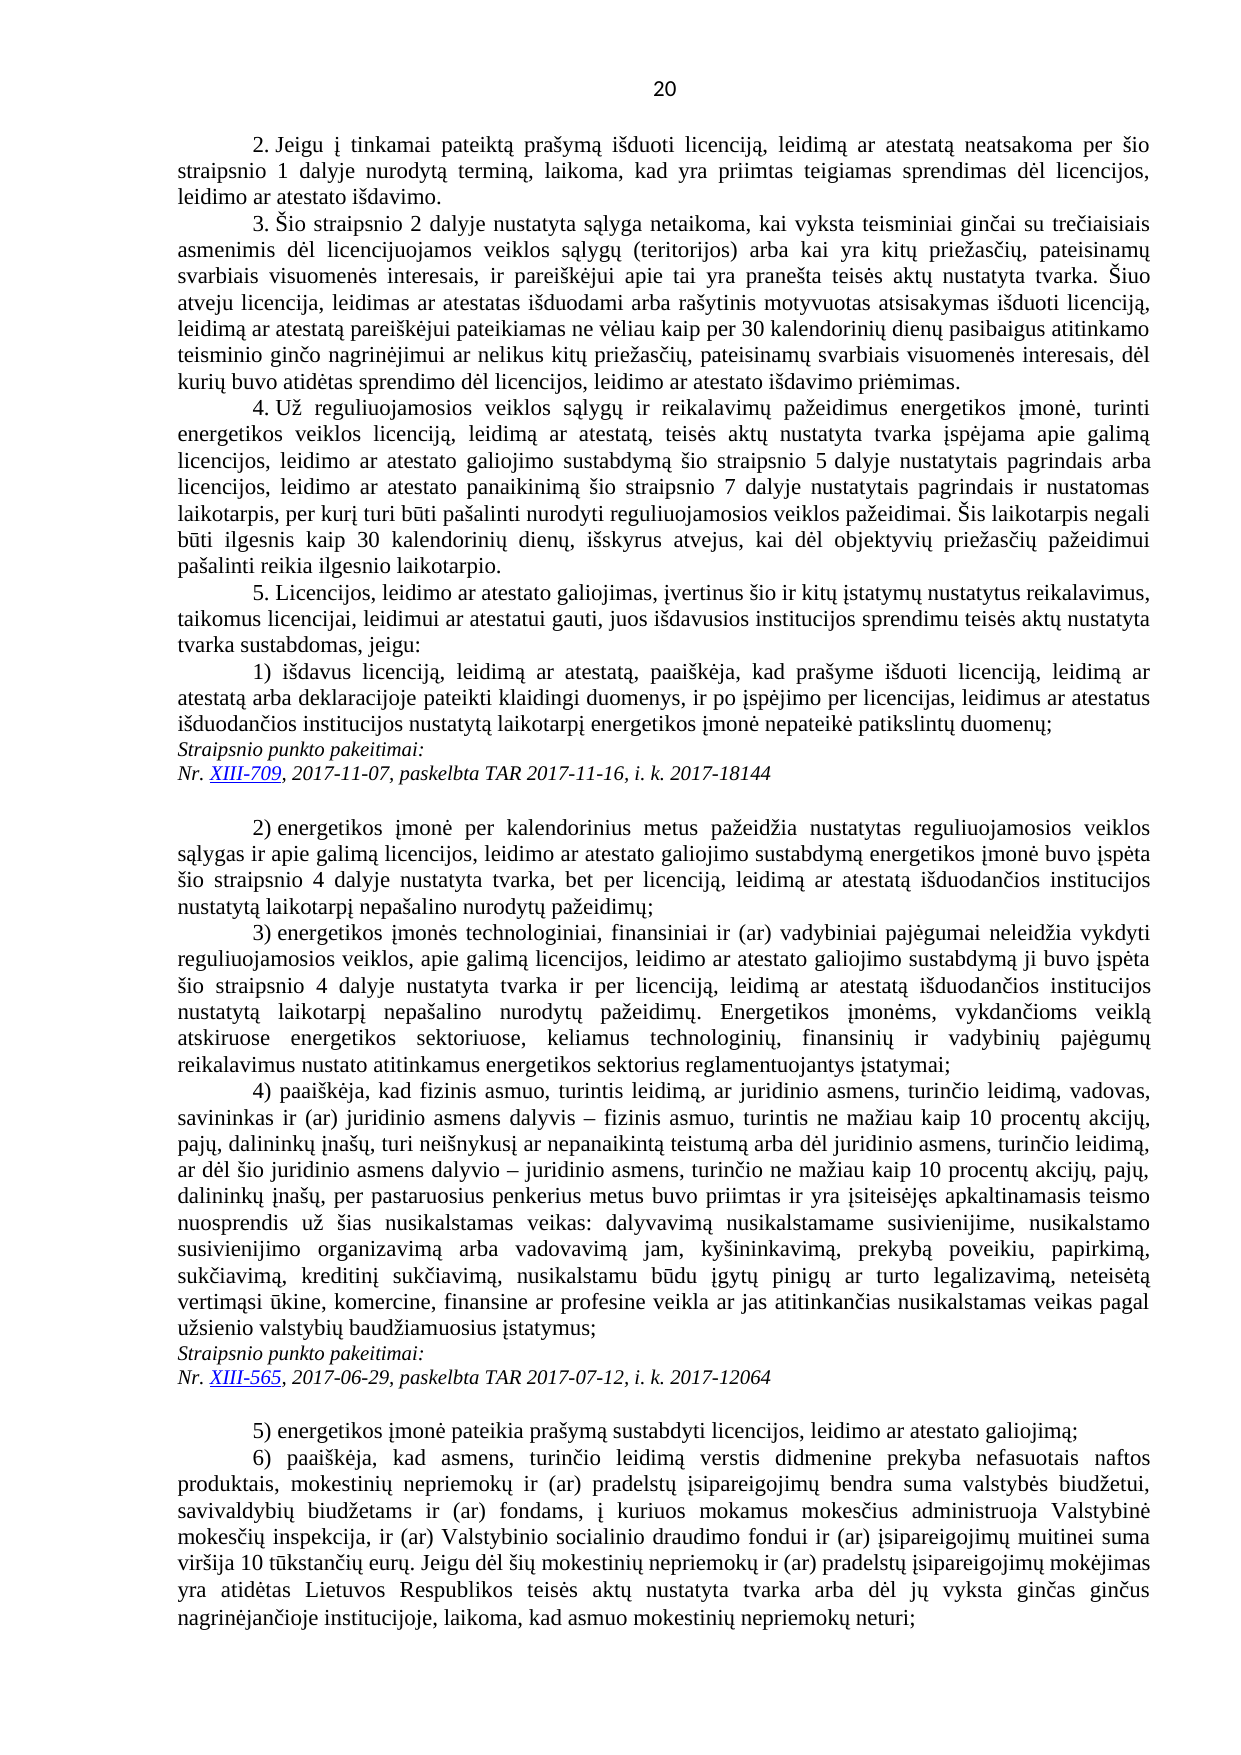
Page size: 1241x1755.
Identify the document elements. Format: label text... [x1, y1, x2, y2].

text 5) energetikos įmonė pateikia prašymą sustabdyti licencijos, leidimo ar atestato galiojimą; [177, 1418, 1152, 1444]
text 2. Jeigu į tinkamai pateiktą prašymą išduoti licenciją, leidimą ar atestatą neatsakoma per šio straipsnio 1 dalyje nurodytą terminą, laikoma, kad yra priimtas teigiamas sprendimas dėl licencijos, leidimo ar atestato išdavimo. [177, 131, 1152, 210]
text 3. Šio straipsnio 2 dalyje nustatyta sąlyga netaikoma, kai vyksta teisminiai ginčai su trečiaisiais asmenimis dėl licencijuojamos veiklos sąlygų (teritorijos) arba kai yra kitų priežasčių, pateisinamų svarbiais visuomenės interesais, ir pareiškėjui apie tai yra pranešta teisės aktų nustatyta tvarka. Šiuo atveju licencija, leidimas ar atestatas išduodami arba rašytinis motyvuotas atsisakymas išduoti licenciją, leidimą ar atestatą pareiškėjui pateikiamas ne vėliau kaip per 30 kalendorinių dienų pasibaigus atitinkamo teisminio ginčo nagrinėjimui ar nelikus kitų priežasčių, pateisinamų svarbiais visuomenės interesais, dėl kurių buvo atidėtas sprendimo dėl licencijos, leidimo ar atestato išdavimo priėmimas. [177, 210, 1152, 394]
text Straipsnio punkto pakeitimai: [177, 1341, 1152, 1365]
text 3) energetikos įmonės technologiniai, finansiniai ir (ar) vadybiniai pajėgumai neleidžia vykdyti reguliuojamosios veiklos, apie galimą licencijos, leidimo ar atestato galiojimo sustabdymą ji buvo įspėta šio straipsnio 4 dalyje nustatyta tvarka ir per licenciją, leidimą ar atestatą išduodančios institucijos nustatytą laikotarpį nepašalino nurodytų pažeidimų. Energetikos įmonėms, vykdančioms veiklą atskiruose energetikos sektoriuose, keliamus technologinių, finansinių ir vadybinių pajėgumų reikalavimus nustato atitinkamus energetikos sektorius reglamentuojantys įstatymai; [177, 919, 1152, 1077]
text 4. Už reguliuojamosios veiklos sąlygų ir reikalavimų pažeidimus energetikos įmonė, turinti energetikos veiklos licenciją, leidimą ar atestatą, teisės aktų nustatyta tvarka įspėjama apie galimą licencijos, leidimo ar atestato galiojimo sustabdymą šio straipsnio 5 dalyje nustatytais pagrindais arba licencijos, leidimo ar atestato panaikinimą šio straipsnio 7 dalyje nustatytais pagrindais ir nustatomas laikotarpis, per kurį turi būti pašalinti nurodyti reguliuojamosios veiklos pažeidimai. Šis laikotarpis negali būti ilgesnis kaip 30 kalendorinių dienų, išskyrus atvejus, kai dėl objektyvių priežasčių pažeidimui pašalinti reikia ilgesnio laikotarpio. [177, 394, 1152, 579]
text Straipsnio punkto pakeitimai: [177, 737, 1152, 761]
text 5. Licencijos, leidimo ar atestato galiojimas, įvertinus šio ir kitų įstatymų nustatytus reikalavimus, taikomus licencijai, leidimui ar atestatui gauti, juos išdavusios institucijos sprendimu teisės aktų nustatyta tvarka sustabdomas, jeigu: [177, 579, 1152, 658]
text Nr. XIII-709, 2017-11-07, paskelbta TAR 2017-11-16, i. k. 2017-18144 [177, 761, 1152, 785]
text 2) energetikos įmonė per kalendorinius metus pažeidžia nustatytas reguliuojamosios veiklos sąlygas ir apie galimą licencijos, leidimo ar atestato galiojimo sustabdymą energetikos įmonė buvo įspėta šio straipsnio 4 dalyje nustatyta tvarka, bet per licenciją, leidimą ar atestatą išduodančios institucijos nustatytą laikotarpį nepašalino nurodytų pažeidimų; [177, 814, 1152, 919]
text 4) paaiškėja, kad fizinis asmuo, turintis leidimą, ar juridinio asmens, turinčio leidimą, vadovas, savininkas ir (ar) juridinio asmens dalyvis – fizinis asmuo, turintis ne mažiau kaip 10 procentų akcijų, pajų, dalininkų įnašų, turi neišnykusį ar nepanaikintą teistumą arba dėl juridinio asmens, turinčio leidimą, ar dėl šio juridinio asmens dalyvio – juridinio asmens, turinčio ne mažiau kaip 10 procentų akcijų, pajų, dalininkų įnašų, per pastaruosius penkerius metus buvo priimtas ir yra įsiteisėjęs apkaltinamasis teismo nuosprendis už šias nusikalstamas veikas: dalyvavimą nusikalstamame susivienijime, nusikalstamo susivienijimo organizavimą arba vadovavimą jam, kyšininkavimą, prekybą poveikiu, papirkimą, sukčiavimą, kreditinį sukčiavimą, nusikalstamu būdu įgytų pinigų ar turto legalizavimą, neteisėtą vertimąsi ūkine, komercine, finansine ar profesine veikla ar jas atitinkančias nusikalstamas veikas pagal užsienio valstybių baudžiamuosius įstatymus; [177, 1077, 1152, 1341]
text 6) paaiškėja, kad asmens, turinčio leidimą verstis didmenine prekyba nefasuotais naftos produktais, mokestinių nepriemokų ir (ar) pradelstų įsipareigojimų bendra suma valstybės biudžetui, savivaldybių biudžetams ir (ar) fondams, į kuriuos mokamus mokesčius administruoja Valstybinė mokesčių inspekcija, ir (ar) Valstybinio socialinio draudimo fondui ir (ar) įsipareigojimų muitinei suma viršija 10 tūkstančių eurų. Jeigu dėl šių mokestinių nepriemokų ir (ar) pradelstų įsipareigojimų mokėjimas yra atidėtas Lietuvos Respublikos teisės aktų nustatyta tvarka arba dėl jų vyksta ginčas ginčus nagrinėjančioje institucijoje, laikoma, kad asmuo mokestinių nepriemokų neturi; [177, 1444, 1152, 1631]
text Nr. XIII-565, 2017-06-29, paskelbta TAR 2017-07-12, i. k. 2017-12064 [177, 1365, 1152, 1389]
text 1) išdavus licenciją, leidimą ar atestatą, paaiškėja, kad prašyme išduoti licenciją, leidimą ar atestatą arba deklaracijoje pateikti klaidingi duomenys, ir po įspėjimo per licencijas, leidimus ar atestatus išduodančios institucijos nustatytą laikotarpį energetikos įmonė nepateikė patikslintų duomenų; [177, 658, 1152, 737]
